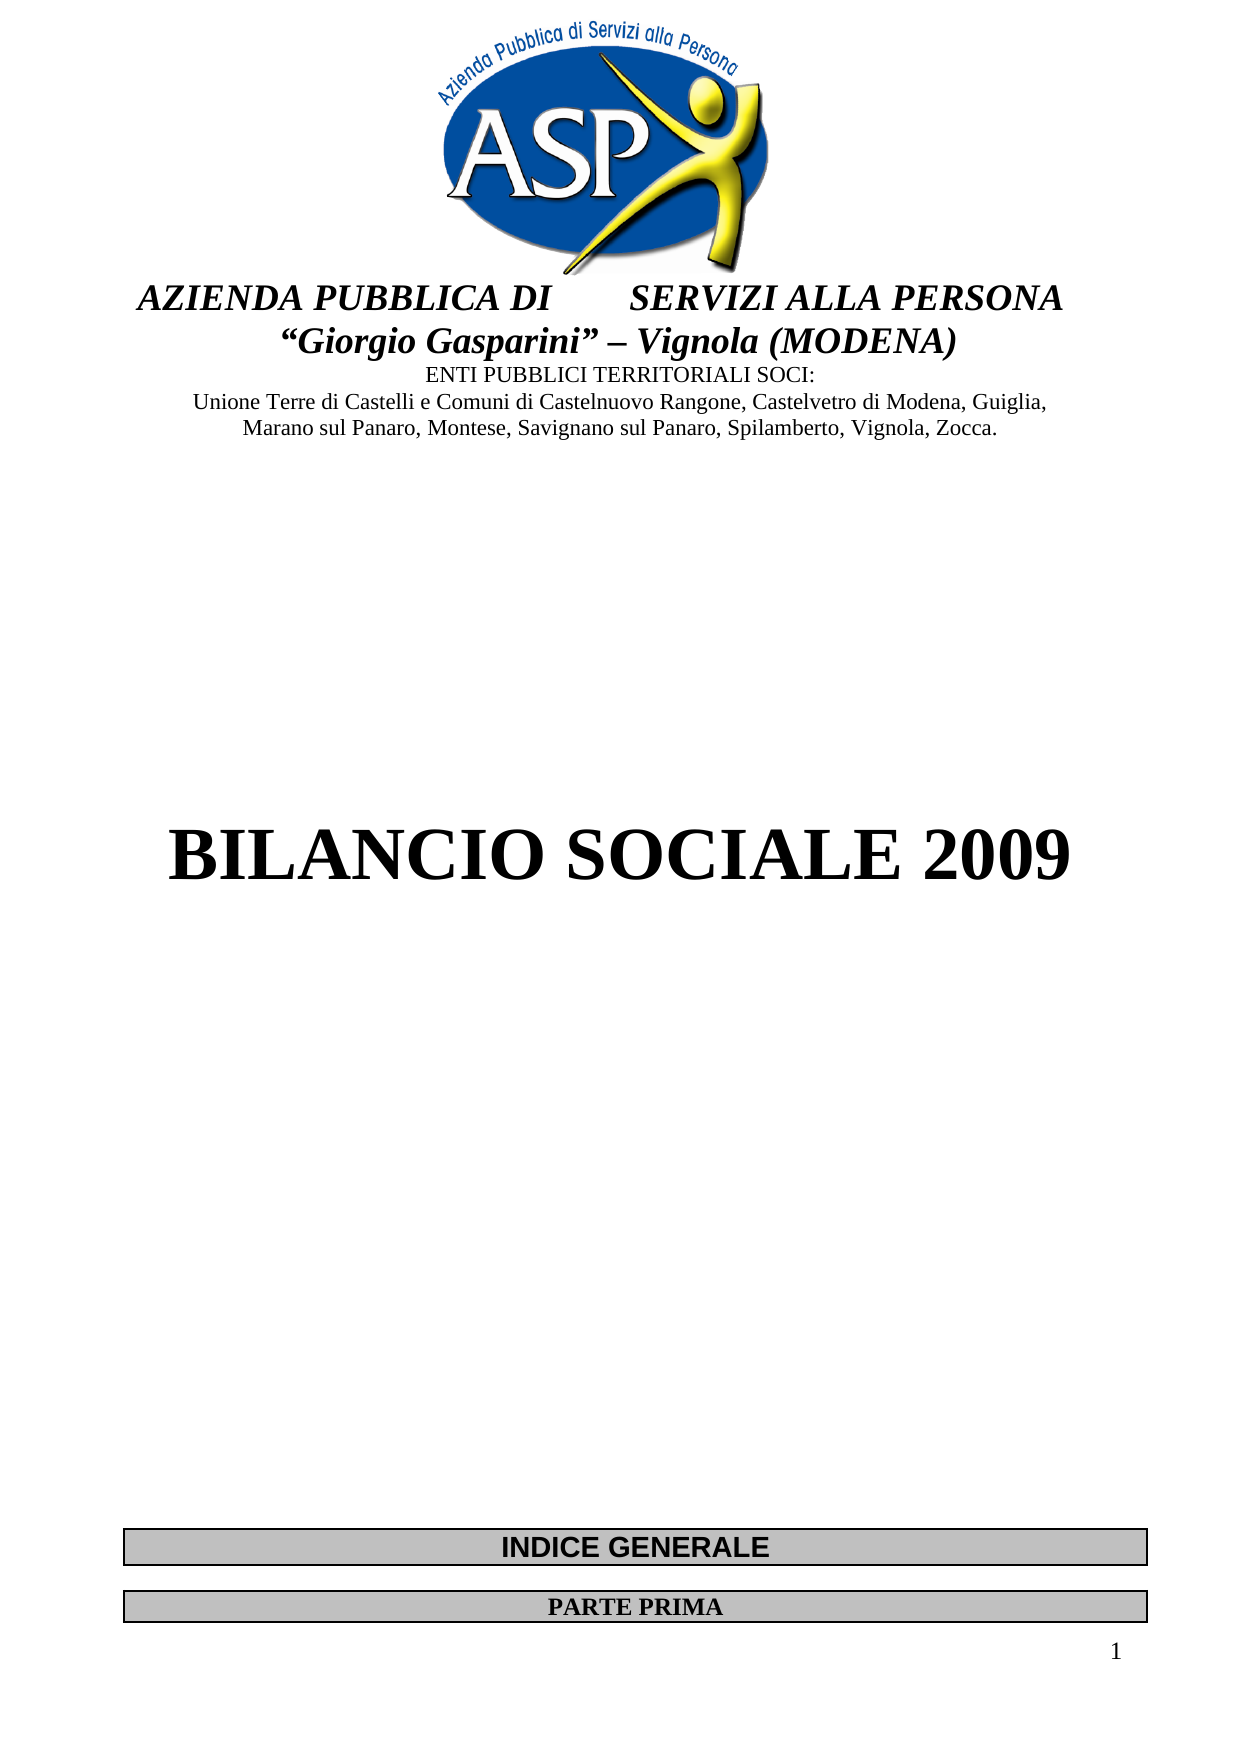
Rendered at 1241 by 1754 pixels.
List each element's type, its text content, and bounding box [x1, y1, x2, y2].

text “Giorgio Gasparini” – Vignola (MODENA) [118, 318, 1122, 361]
table_header INDICE GENERALE [125, 1530, 1146, 1564]
text AZIENDA PUBBLICA DI SERVIZI ALLA PERSONA [118, 275, 1122, 318]
table_cell [124, 1566, 1147, 1590]
text BILANCIO SOCIALE 2009 [118, 809, 1122, 896]
text ENTI PUBBLICI TERRITORIALI SOCI: [118, 361, 1122, 388]
text Marano sul Panaro, Montese, Savignano sul Panaro, Spilamberto, Vignola, Zocca. [118, 414, 1122, 440]
table_cell PARTE PRIMA [125, 1592, 1146, 1621]
text Unione Terre di Castelli e Comuni di Castelnuovo Rangone, Castelvetro di Modena, Guiglia, [118, 388, 1122, 414]
